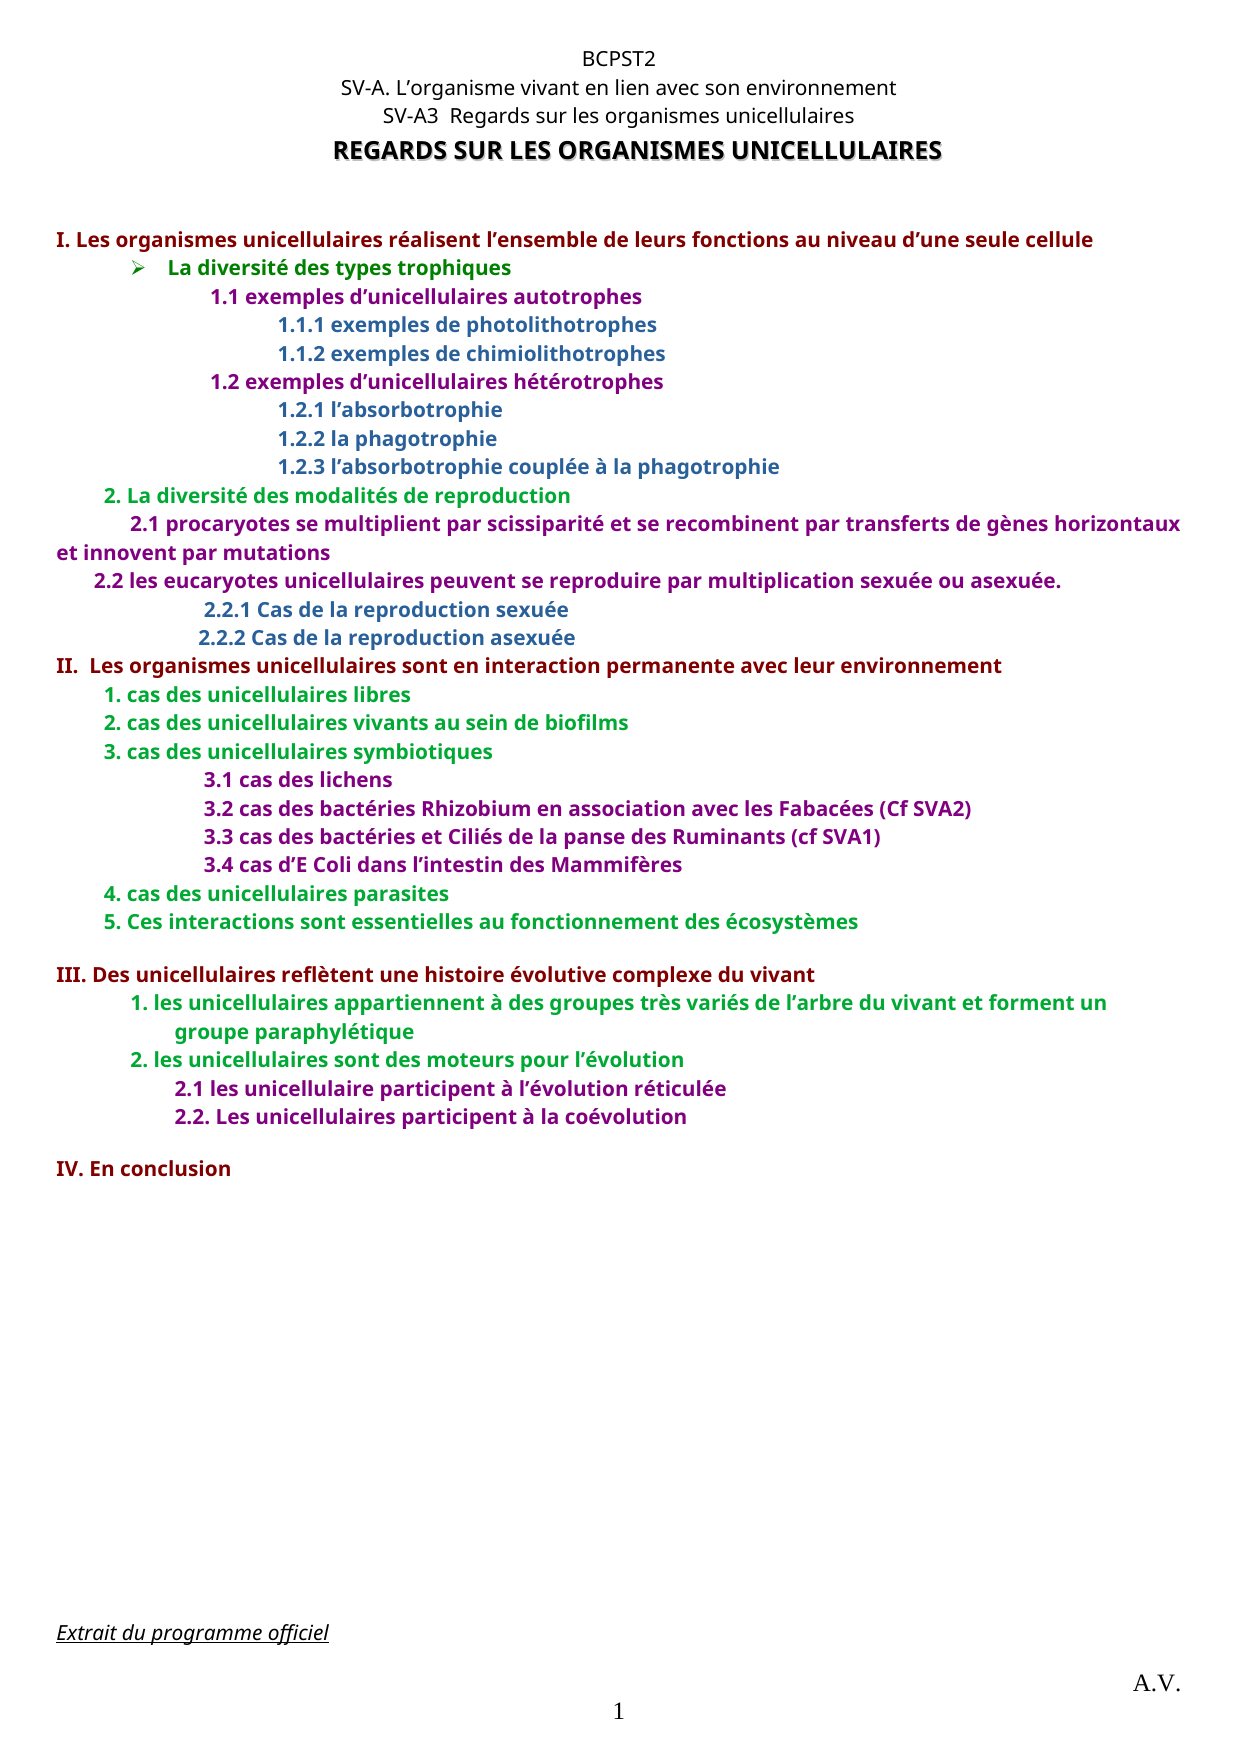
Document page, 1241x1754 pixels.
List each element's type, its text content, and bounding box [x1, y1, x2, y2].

subtitle 2.2 les eucaryotes unicellulaires peuvent se reproduire par multiplication sexuée ou asexuée. [56, 566, 1181, 595]
subtitle 1. les unicellulaires appartiennent à des groupes très variés de l’arbre du vivant et forment un groupe paraphylétique [130, 988, 1181, 1045]
subtitle 4. cas des unicellulaires parasites [103, 879, 1181, 907]
subtitle 1.2.2 la phagotrophie [56, 424, 1181, 452]
subtitle 2. les unicellulaires sont des moteurs pour l’évolution [130, 1045, 1181, 1074]
subtitle 2.2.2 Cas de la reproduction asexuée [198, 623, 1181, 652]
subtitle 3.3 cas des bactéries et Ciliés de la panse des Ruminants (cf SVA1) [56, 822, 1181, 851]
subtitle 3.1 cas des lichens [56, 765, 1181, 794]
subtitle 3. cas des unicellulaires symbiotiques [103, 737, 1181, 765]
subtitle 2.2.1 Cas de la reproduction sexuée [56, 595, 1181, 623]
subtitle 2. La diversité des modalités de reproduction [103, 481, 1181, 509]
subtitle 1.1.1 exemples de photolithotrophes [56, 310, 1181, 339]
subtitle 2.1 les unicellulaire participent à l’évolution réticulée [130, 1074, 1181, 1102]
subtitle 1. cas des unicellulaires libres [103, 680, 1181, 708]
subtitle 2.2. Les unicellulaires participent à la coévolution [130, 1102, 1181, 1131]
subtitle 5. Ces interactions sont essentielles au fonctionnement des écosystèmes [103, 907, 1181, 936]
subtitle 2.1 procaryotes se multiplient par scissiparité et se recombinent par transferts de gènes horizontaux et innovent par mutations [56, 509, 1181, 566]
subtitle 3.4 cas d’E Coli dans l’intestin des Mammifères [56, 851, 1181, 879]
subtitle 1.2 exemples d’unicellulaires hétérotrophes [210, 367, 1181, 396]
subtitle III. Des unicellulaires reflètent une histoire évolutive complexe du vivant [56, 960, 1181, 988]
text Extrait du programme officiel [56, 1618, 1181, 1646]
list I. Les organismes unicellulaires réalisent l’ensemble de leurs fonctions au niveau d’une seule cellule [56, 225, 1181, 253]
subtitle 1.1.2 exemples de chimiolithotrophes [56, 339, 1181, 367]
subtitle La diversité des types trophiques [130, 253, 1181, 282]
subtitle 1.2.3 l’absorbotrophie couplée à la phagotrophie [56, 452, 1181, 481]
subtitle IV. En conclusion [56, 1154, 1181, 1183]
text Regards sur les organismes unicellulaires [93, 133, 1181, 167]
subtitle 1.1 exemples d’unicellulaires autotrophes [210, 282, 1181, 310]
subtitle 1.2.1 l’absorbotrophie [56, 396, 1181, 424]
subtitle 2. cas des unicellulaires vivants au sein de biofilms [103, 708, 1181, 737]
subtitle II. Les organismes unicellulaires sont en interaction permanente avec leur environnement [56, 652, 1181, 680]
subtitle 3.2 cas des bactéries Rhizobium en association avec les Fabacées (Cf SVA2) [56, 794, 1181, 822]
